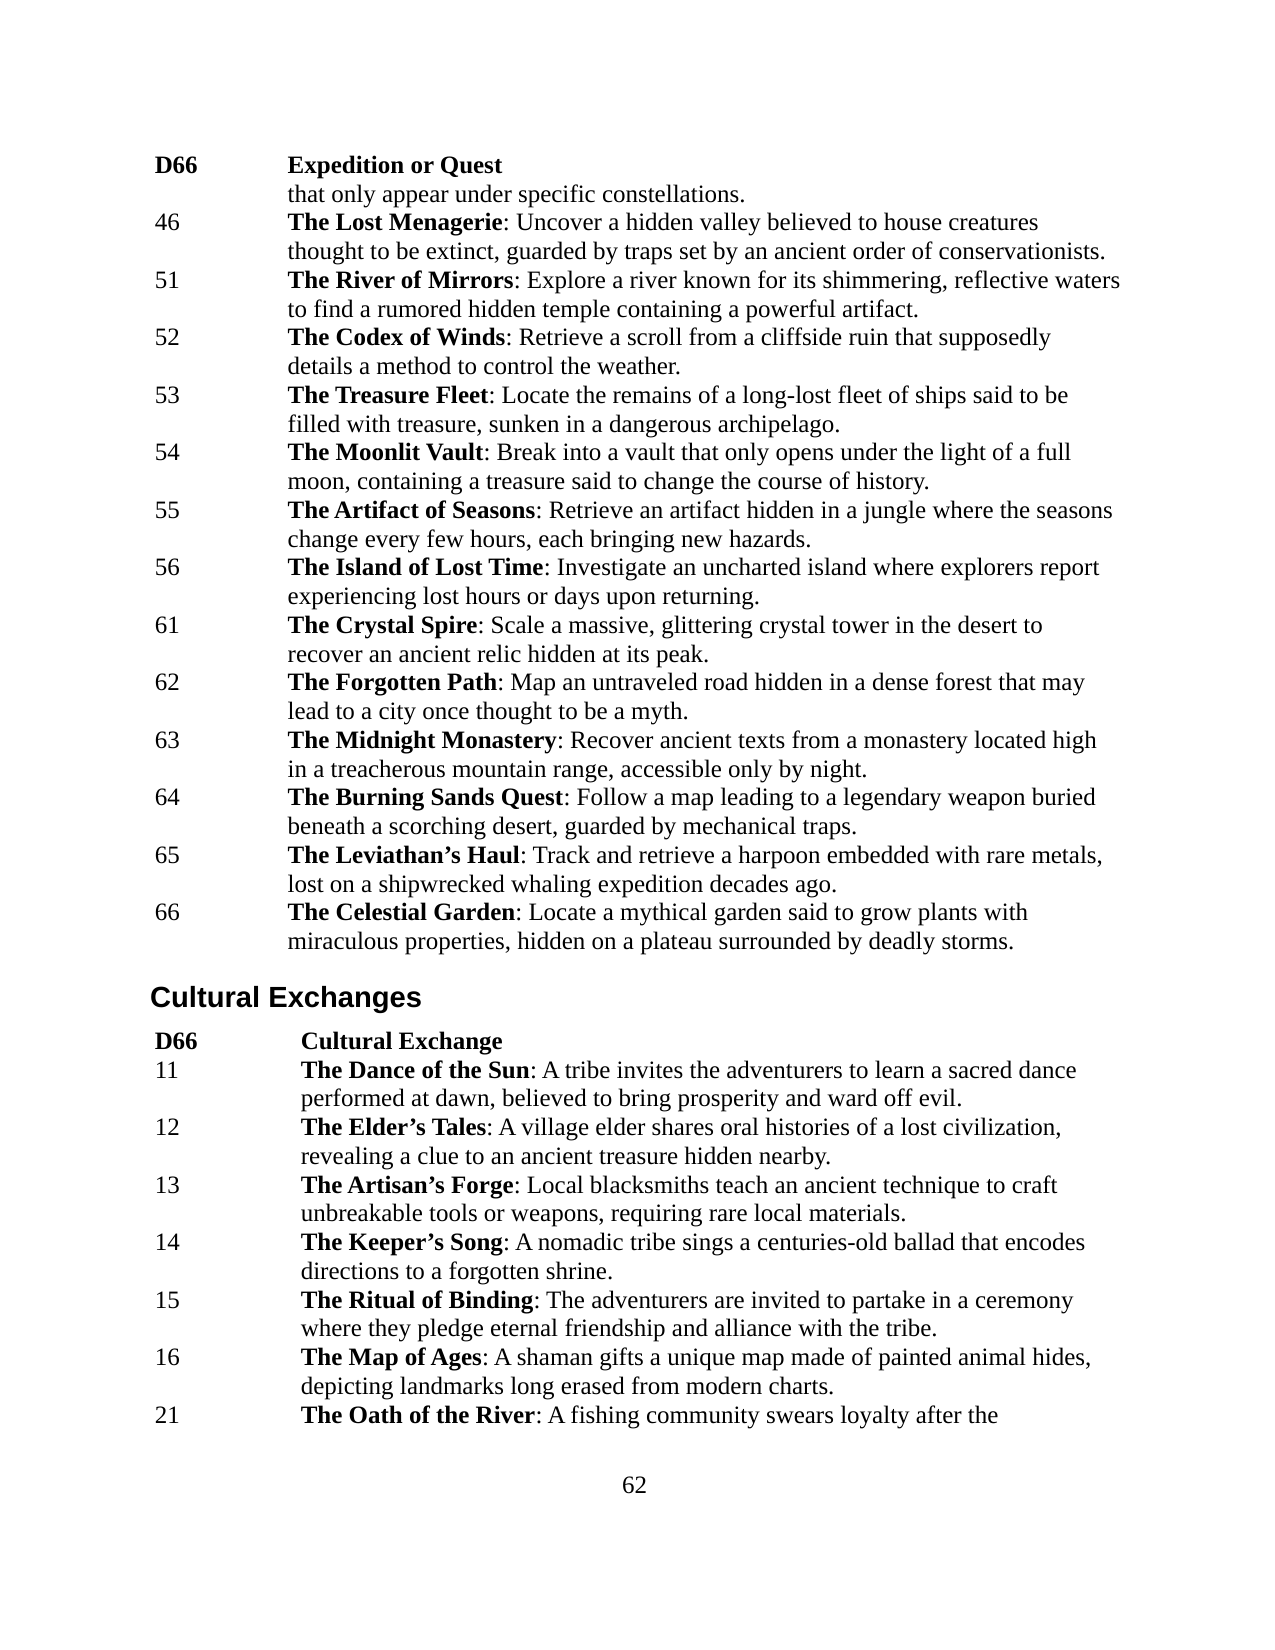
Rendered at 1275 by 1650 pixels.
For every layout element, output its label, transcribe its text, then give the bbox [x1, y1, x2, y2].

table_cell The Burning Sands Quest: Follow a map leading to a legendary weapon buried beneath a scorching desert, guarded by mechanical traps. [283, 783, 1125, 840]
table_cell 62 [150, 668, 283, 725]
table_cell 56 [150, 553, 283, 610]
table_cell 51 [150, 265, 283, 322]
table_cell The Artifact of Seasons: Retrieve an artifact hidden in a jungle where the seasons change every few hours, each bringing new hazards. [283, 495, 1125, 552]
table_cell The Artisan’s Forge: Local blacksmiths teach an ancient technique to craft unbreakable tools or weapons, requiring rare local materials. [296, 1170, 1125, 1227]
table_cell 14 [150, 1227, 296, 1285]
table_cell The Crystal Spire: Scale a massive, glittering crystal tower in the desert to recover an ancient relic hidden at its peak. [283, 610, 1125, 667]
table_cell The Celestial Garden: Locate a mythical garden said to grow plants with miraculous properties, hidden on a plateau surrounded by deadly storms. [283, 898, 1125, 955]
table_header Cultural Exchange [296, 1026, 1125, 1055]
table_cell The Ritual of Binding: The adventurers are invited to partake in a ceremony where they pledge eternal friendship and alliance with the tribe. [296, 1285, 1125, 1342]
table_cell 66 [150, 898, 283, 955]
table_cell The Midnight Monastery: Recover ancient texts from a monastery located high in a treacherous mountain range, accessible only by night. [283, 725, 1125, 782]
table_cell The Moonlit Vault: Break into a vault that only opens under the light of a full moon, containing a treasure said to change the course of history. [283, 438, 1125, 495]
table_cell 13 [150, 1170, 296, 1227]
table_cell 52 [150, 323, 283, 380]
table_cell 12 [150, 1112, 296, 1170]
subtitle Cultural Exchanges [150, 980, 1125, 1013]
table_cell 54 [150, 438, 283, 495]
table_cell The Forgotten Path: Map an untraveled road hidden in a dense forest that may lead to a city once thought to be a myth. [283, 668, 1125, 725]
table_cell The Codex of Winds: Retrieve a scroll from a cliffside ruin that supposedly details a method to control the weather. [283, 323, 1125, 380]
table_cell 46 [150, 208, 283, 265]
table_cell The Keeper’s Song: A nomadic tribe sings a centuries-old ballad that encodes directions to a forgotten shrine. [296, 1227, 1125, 1285]
table_cell The River of Mirrors: Explore a river known for its shimmering, reflective waters to find a rumored hidden temple containing a powerful artifact. [283, 265, 1125, 322]
table_cell [150, 179, 283, 207]
table_cell The Treasure Fleet: Locate the remains of a long-lost fleet of ships said to be filled with treasure, sunken in a dangerous archipelago. [283, 380, 1125, 437]
table_cell The Leviathan’s Haul: Track and retrieve a harpoon embedded with rare metals, lost on a shipwrecked whaling expedition decades ago. [283, 840, 1125, 897]
table_cell The Dance of the Sun: A tribe invites the adventurers to learn a sacred dance performed at dawn, believed to bring prosperity and ward off evil. [296, 1055, 1125, 1112]
table_cell The Elder’s Tales: A village elder shares oral histories of a lost civilization, revealing a clue to an ancient treasure hidden nearby. [296, 1112, 1125, 1170]
table_cell 15 [150, 1285, 296, 1342]
table_cell 16 [150, 1342, 296, 1400]
table_header D66 [150, 150, 283, 179]
table_cell 55 [150, 495, 283, 552]
table_header D66 [150, 1026, 296, 1055]
table_cell 11 [150, 1055, 296, 1112]
table_cell The Lost Menagerie: Uncover a hidden valley believed to house creatures thought to be extinct, guarded by traps set by an ancient order of conservationists. [283, 208, 1125, 265]
table_header Expedition or Quest [283, 150, 1125, 179]
table_cell The Island of Lost Time: Investigate an uncharted island where explorers report experiencing lost hours or days upon returning. [283, 553, 1125, 610]
table_cell that only appear under specific constellations. [283, 179, 1125, 207]
table_cell The Oath of the River: A fishing community swears loyalty after the [296, 1400, 1125, 1428]
table_cell 65 [150, 840, 283, 897]
table_cell 53 [150, 380, 283, 437]
table_cell 21 [150, 1400, 296, 1428]
table_cell 63 [150, 725, 283, 782]
table_cell The Map of Ages: A shaman gifts a unique map made of painted animal hides, depicting landmarks long erased from modern charts. [296, 1342, 1125, 1400]
table_cell 64 [150, 783, 283, 840]
table_cell 61 [150, 610, 283, 667]
